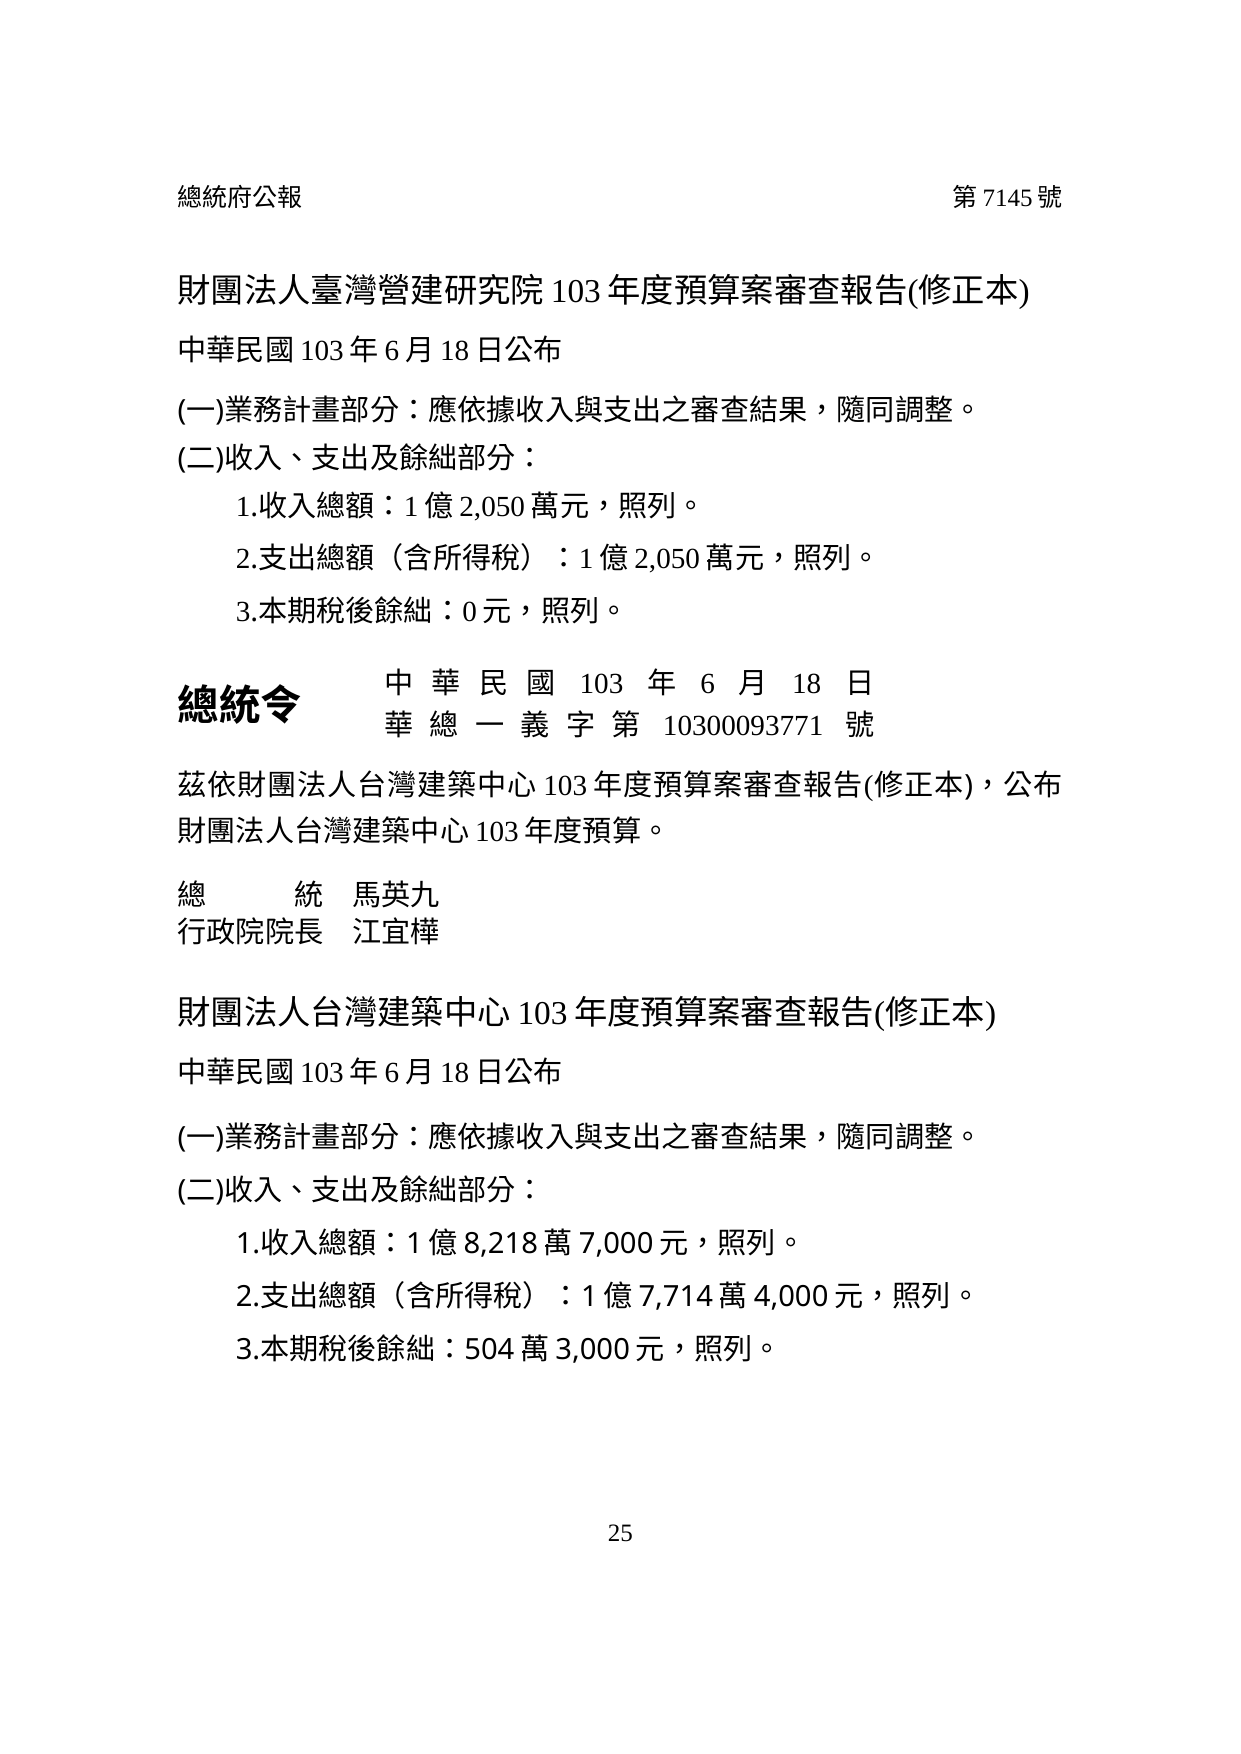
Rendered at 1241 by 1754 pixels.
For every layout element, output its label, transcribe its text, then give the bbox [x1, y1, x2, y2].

table_header 中華民國103年6月18日 華總一義字第10300093771號 [381, 658, 877, 746]
table_header 總統令 [174, 658, 381, 746]
text 1.收入總額：1億2,050萬元，照列。 [236, 478, 1063, 526]
text 中華民國103年6月18日公布 [177, 1046, 1063, 1092]
text (二)收入、支出及餘絀部分： [177, 1158, 1063, 1211]
text 財團法人台灣建築中心103年度預算案審查報告(修正本) [177, 988, 1063, 1034]
text 2.支出總額（含所得稅）：1億7,714萬4,000元，照列。 [236, 1264, 1063, 1317]
text 3.本期稅後餘絀：504萬3,000元，照列。 [236, 1317, 1063, 1370]
text 3.本期稅後餘絀：0元，照列。 [236, 579, 1063, 632]
text 1.收入總額：1億8,218萬7,000元，照列。 [236, 1211, 1063, 1264]
text 2.支出總額（含所得稅）：1億2,050萬元，照列。 [236, 526, 1063, 579]
text 行政院院長 江宜樺 [177, 913, 1063, 950]
text 財團法人臺灣營建研究院103年度預算案審查報告(修正本) [177, 266, 1063, 312]
text 總 統 馬英九 [177, 875, 1063, 913]
text (一)業務計畫部分：應依據收入與支出之審查結果，隨同調整。 [177, 382, 1063, 430]
text 茲依財團法人台灣建築中心103年度預算案審查報告(修正本)，公布財團法人台灣建築中心103年度預算。 [177, 759, 1063, 850]
text (一)業務計畫部分：應依據收入與支出之審查結果，隨同調整。 [177, 1104, 1063, 1158]
text (二)收入、支出及餘絀部分： [177, 430, 1063, 478]
text 中華民國103年6月18日公布 [177, 324, 1063, 370]
